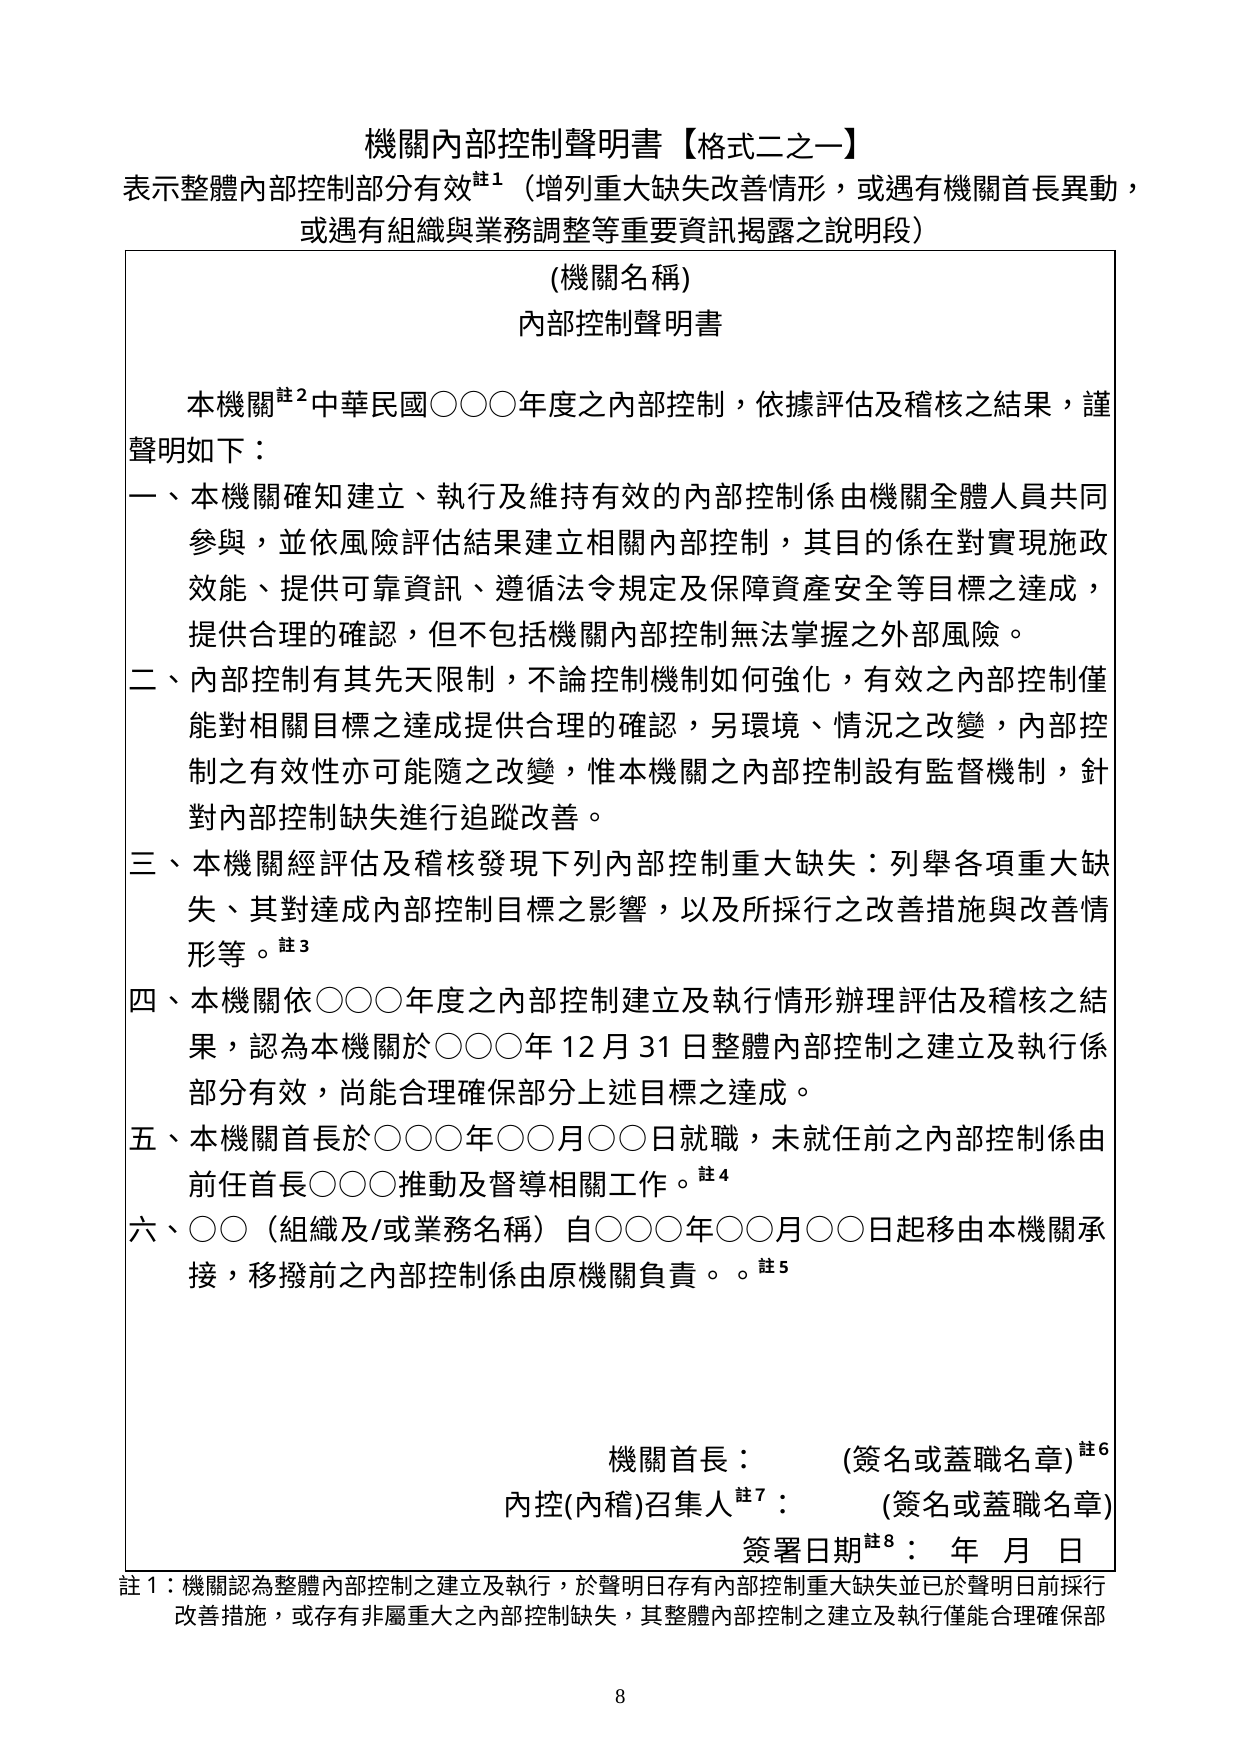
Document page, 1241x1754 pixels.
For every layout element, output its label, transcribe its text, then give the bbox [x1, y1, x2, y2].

text 表示整體內部控制部分有效註１（增列重大缺失改善情形，或遇有機關首長異動，或遇有組織與業務調整等重要資訊揭露之說明段） [118, 166, 1122, 250]
text 機關內部控制聲明書【格式二之一】 [118, 118, 1122, 166]
text 註1：機關認為整體內部控制之建立及執行，於聲明日存有內部控制重大缺失並已於聲明日前採行改善措施，或存有非屬重大之內部控制缺失，其整體內部控制之建立及執行僅能合理確保部 [118, 1572, 1107, 1630]
table_header (機關名稱) 內部控制聲明書 本機關註２中華民國○○○年度之內部控制，依據評估及稽核之結果，謹聲明如下： 一、本機關確知建立、執行及維持有效的內部控制係由機關全體人員共同參與，並依風險評估結果建立相關內部控制，其目的係在對實現施政效能、提供可靠資訊、遵循法令規定及保障資產安全等目標之達成，提供合理的確認，但不包括機關內部控制無法掌握之外部風險。 二、內部控制有其先天限制，不論控制機制如何強化，有效之內部控制僅能對相關目標之達成提供合理的確認，另環境、情況之改變，內部控制之有效性亦可能隨之改變，惟本機關之內部控制設有監督機制，針對內部控制缺失進行追蹤改善。 三、本機關經評估及稽核發現下列內部控制重大缺失：列舉各項重大缺失、其對達成內部控制目標之影響，以及所採行之改善措施與改善情形等。註3 四、本機關依○○○年度之內部控制建立及執行情形辦理評估及稽核之結果，認為本機關於○○○年12月31日整體內部控制之建立及執行係部分有效，尚能合理確保部分上述目標之達成。 五、本機關首長於○○○年○○月○○日就職，未就任前之內部控制係由前任首長○○○推動及督導相關工作。註4 六、○○（組織及/或業務名稱）自○○○年○○月○○日起移由本機關承接，移撥前之內部控制係由原機關負責。。註5 機關首長： (簽名或蓋職名章) 註６ 內控(內稽)召集人註７： (簽名或蓋職名章) 簽署日期註８： 年 月 日 [126, 251, 1114, 1570]
